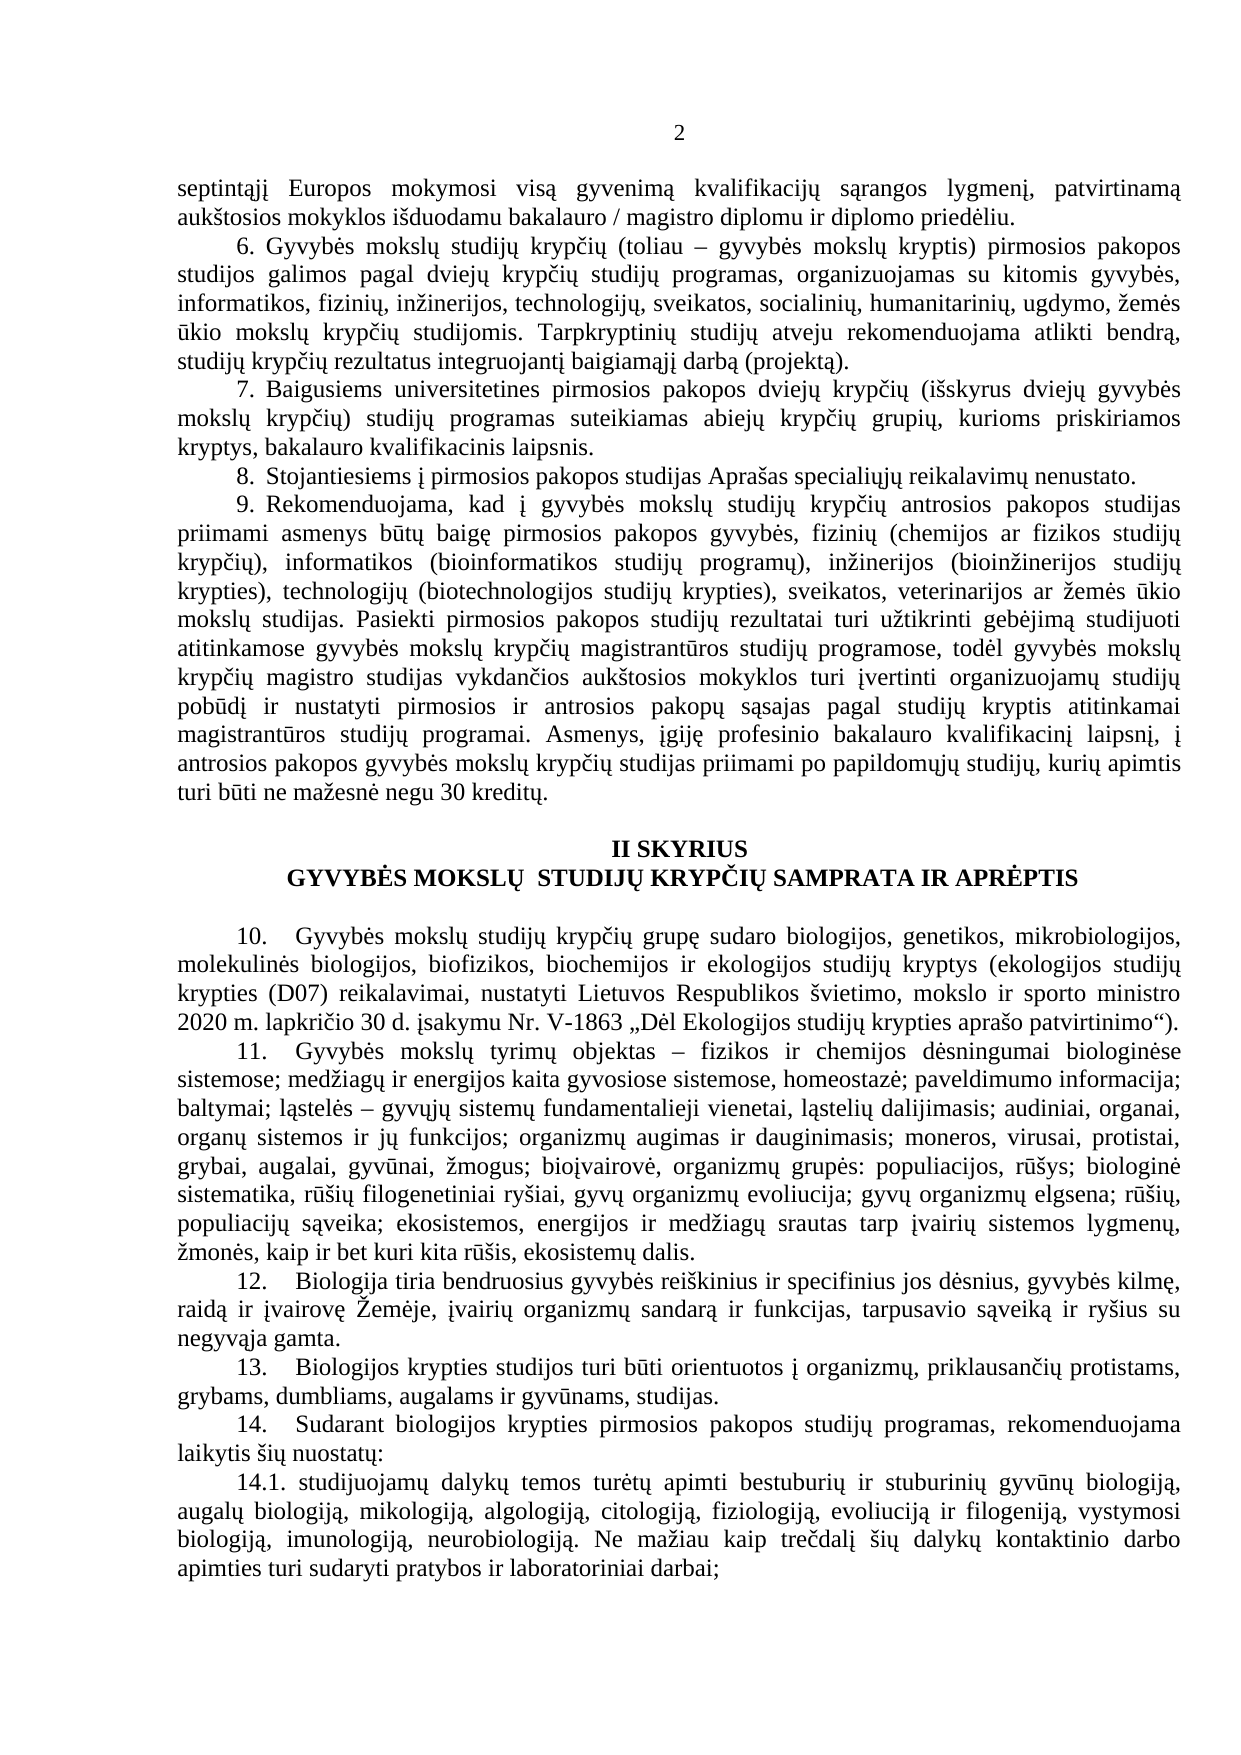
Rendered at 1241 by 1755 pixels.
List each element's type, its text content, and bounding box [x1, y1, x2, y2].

text 11. Gyvybės mokslų tyrimų objektas – fizikos ir chemijos dėsningumai biologinėse sistemose; medžiagų ir energijos kaita gyvosiose sistemose, homeostazė; paveldimumo informacija; baltymai; ląstelės – gyvųjų sistemų fundamentalieji vienetai, ląstelių dalijimasis; audiniai, organai, organų sistemos ir jų funkcijos; organizmų augimas ir dauginimasis; moneros, virusai, protistai, grybai, augalai, gyvūnai, žmogus; bioįvairovė, organizmų grupės: populiacijos, rūšys; biologinė sistematika, rūšių filogenetiniai ryšiai, gyvų organizmų evoliucija; gyvų organizmų elgsena; rūšių, populiacijų sąveika; ekosistemos, energijos ir medžiagų srautas tarp įvairių sistemos lygmenų, žmonės, kaip ir bet kuri kita rūšis, ekosistemų dalis. [177, 1036, 1182, 1266]
text GYVYBĖS MOKSLŲ STUDIJŲ KRYPČIŲ SAMPRATA IR APRĖPTIS [177, 863, 1182, 892]
text 13. Biologijos krypties studijos turi būti orientuotos į organizmų, priklausančių protistams, grybams, dumbliams, augalams ir gyvūnams, studijas. [177, 1352, 1182, 1409]
text 7. Baigusiems universitetines pirmosios pakopos dviejų krypčių (išskyrus dviejų gyvybės mokslų krypčių) studijų programas suteikiamas abiejų krypčių grupių, kurioms priskiriamos kryptys, bakalauro kvalifikacinis laipsnis. [177, 374, 1182, 461]
text 9. Rekomenduojama, kad į gyvybės mokslų studijų krypčių antrosios pakopos studijas priimami asmenys būtų baigę pirmosios pakopos gyvybės, fizinių (chemijos ar fizikos studijų krypčių), informatikos (bioinformatikos studijų programų), inžinerijos (bioinžinerijos studijų krypties), technologijų (biotechnologijos studijų krypties), sveikatos, veterinarijos ar žemės ūkio mokslų studijas. Pasiekti pirmosios pakopos studijų rezultatai turi užtikrinti gebėjimą studijuoti atitinkamose gyvybės mokslų krypčių magistrantūros studijų programose, todėl gyvybės mokslų krypčių magistro studijas vykdančios aukštosios mokyklos turi įvertinti organizuojamų studijų pobūdį ir nustatyti pirmosios ir antrosios pakopų sąsajas pagal studijų kryptis atitinkamai magistrantūros studijų programai. Asmenys, įgiję profesinio bakalauro kvalifikacinį laipsnį, į antrosios pakopos gyvybės mokslų krypčių studijas priimami po papildomųjų studijų, kurių apimtis turi būti ne mažesnė negu 30 kreditų. [177, 489, 1182, 806]
text 12. Biologija tiria bendruosius gyvybės reiškinius ir specifinius jos dėsnius, gyvybės kilmę, raidą ir įvairovę Žemėje, įvairių organizmų sandarą ir funkcijas, tarpusavio sąveiką ir ryšius su negyvąja gamta. [177, 1266, 1182, 1352]
text 14.1. studijuojamų dalykų temos turėtų apimti bestuburių ir stuburinių gyvūnų biologiją, augalų biologiją, mikologiją, algologiją, citologiją, fiziologiją, evoliuciją ir filogeniją, vystymosi biologiją, imunologiją, neurobiologiją. Ne mažiau kaip trečdalį šių dalykų kontaktinio darbo apimties turi sudaryti pratybos ir laboratoriniai darbai; [177, 1467, 1182, 1582]
text septintąjį Europos mokymosi visą gyvenimą kvalifikacijų sąrangos lygmenį, patvirtinamą aukštosios mokyklos išduodamu bakalauro / magistro diplomu ir diplomo priedėliu. [177, 173, 1182, 231]
text 10. Gyvybės mokslų studijų krypčių grupę sudaro biologijos, genetikos, mikrobiologijos, molekulinės biologijos, biofizikos, biochemijos ir ekologijos studijų kryptys (ekologijos studijų krypties (D07) reikalavimai, nustatyti Lietuvos Respublikos švietimo, mokslo ir sporto ministro 2020 m. lapkričio 30 d. įsakymu Nr. V-1863 „Dėl Ekologijos studijų krypties aprašo patvirtinimo“). [177, 921, 1182, 1036]
text 6. Gyvybės mokslų studijų krypčių (toliau – gyvybės mokslų kryptis) pirmosios pakopos studijos galimos pagal dviejų krypčių studijų programas, organizuojamas su kitomis gyvybės, informatikos, fizinių, inžinerijos, technologijų, sveikatos, socialinių, humanitarinių, ugdymo, žemės ūkio mokslų krypčių studijomis. Tarpkryptinių studijų atveju rekomenduojama atlikti bendrą, studijų krypčių rezultatus integruojantį baigiamąjį darbą (projektą). [177, 231, 1182, 374]
text 14. Sudarant biologijos krypties pirmosios pakopos studijų programas, rekomenduojama laikytis šių nuostatų: [177, 1409, 1182, 1467]
text 8. Stojantiesiems į pirmosios pakopos studijas Aprašas specialiųjų reikalavimų nenustato. [177, 461, 1182, 489]
text II SKYRIUS [177, 834, 1182, 863]
